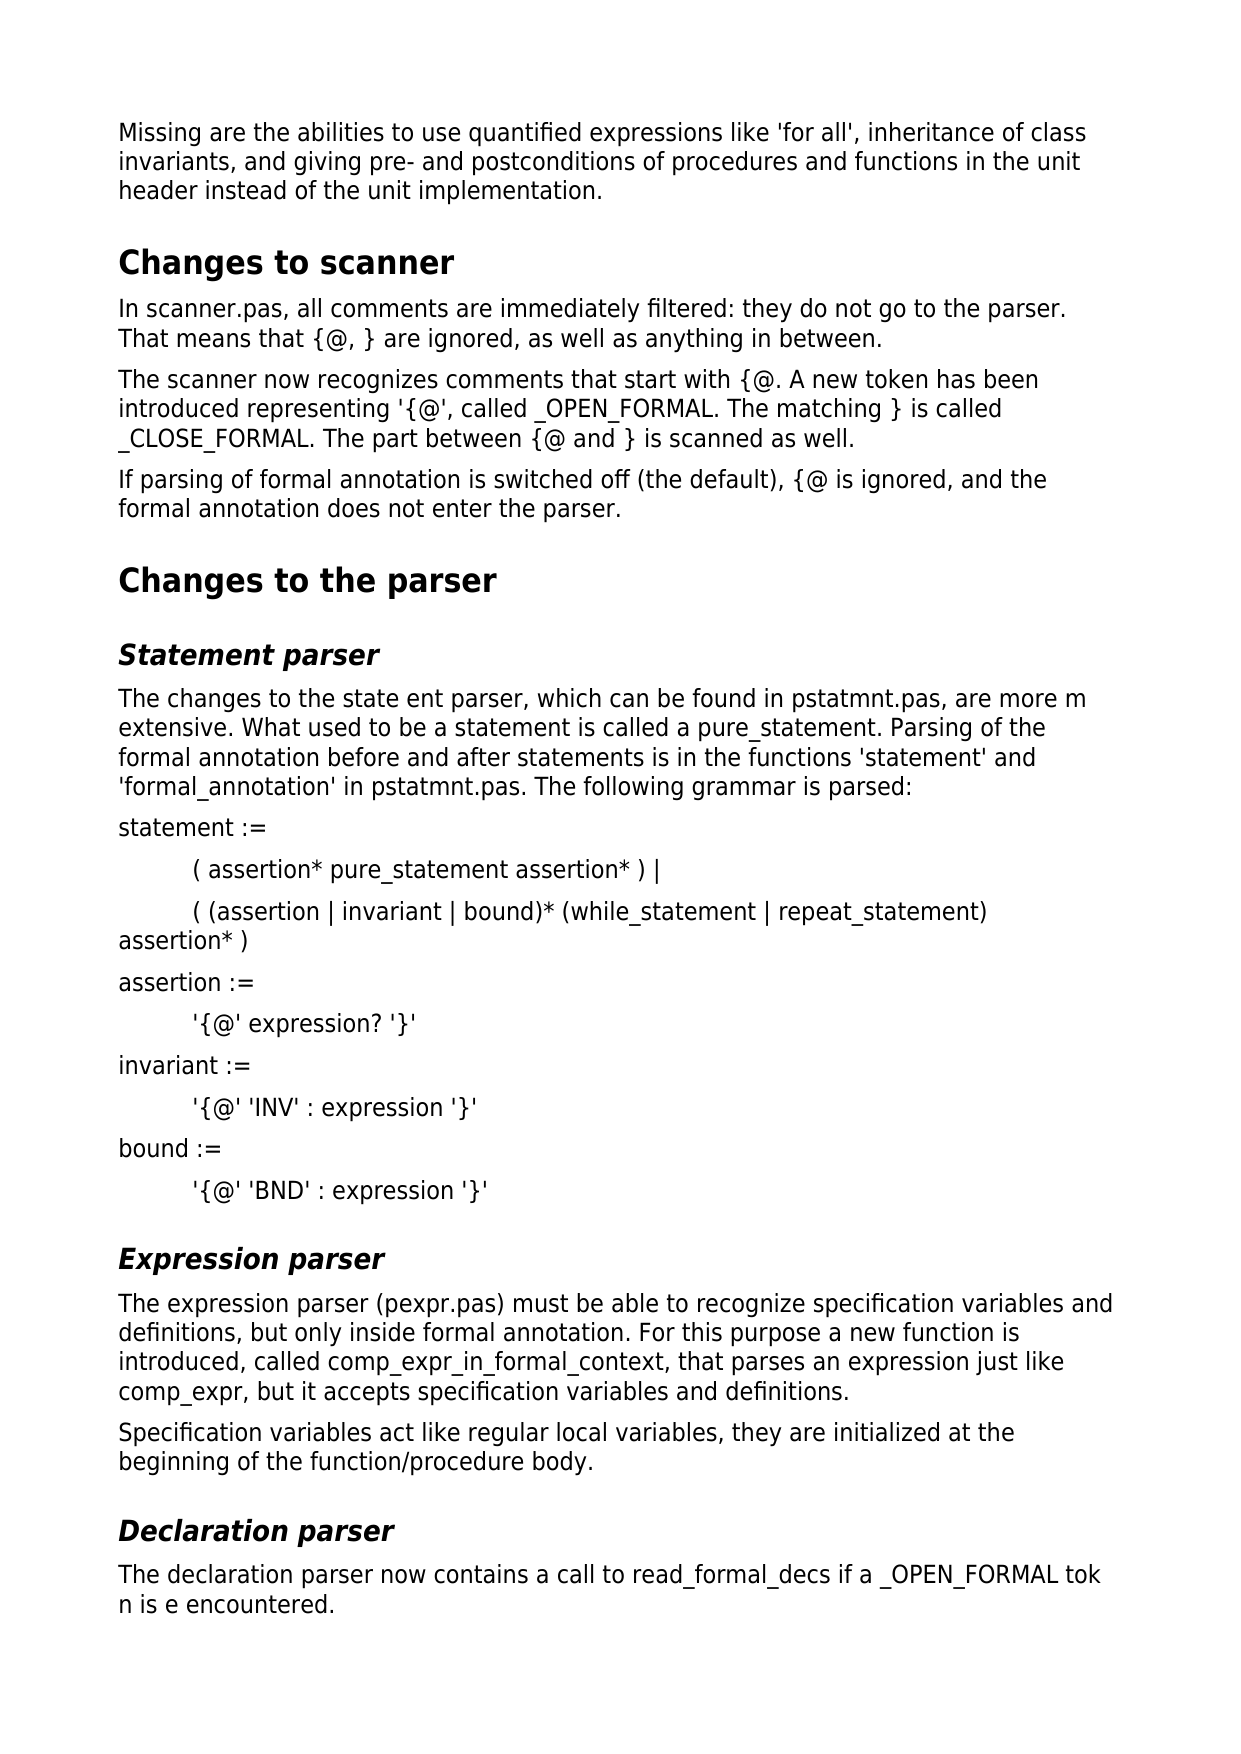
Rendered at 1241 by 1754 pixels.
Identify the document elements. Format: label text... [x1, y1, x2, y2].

text ( assertion* pure_statement assertion* ) | [118, 855, 1122, 884]
text The changes to the state ent parser, which can be found in pstatmnt.pas, are more m extensive. What used to be a statement is called a pure_statement. Parsing of the formal annotation before and after statements is in the functions 'statement' and 'formal_annotation' in pstatmnt.pas. The following grammar is parsed: [118, 684, 1122, 801]
text Specification variables act like regular local variables, they are initialized at the beginning of the function/procedure body. [118, 1418, 1122, 1477]
subtitle Statement parser [118, 638, 1122, 672]
text assertion := [118, 968, 1122, 997]
text invariant := [118, 1051, 1122, 1080]
subtitle Declaration parser [118, 1514, 1122, 1548]
text In scanner.pas, all comments are immediately filtered: they do not go to the parser. That means that {@, } are ignored, as well as anything in between. [118, 295, 1122, 353]
text bound := [118, 1134, 1122, 1163]
text '{@' 'BND' : expression '}' [118, 1176, 1122, 1205]
text Missing are the abilities to use quantified expressions like 'for all', inheritance of class invariants, and giving pre- and postconditions of procedures and functions in the unit header instead of the unit implementation. [118, 118, 1122, 206]
text '{@' 'INV' : expression '}' [118, 1093, 1122, 1122]
text The declaration parser now contains a call to read_formal_decs if a _OPEN_FORMAL tok n is e encountered. [118, 1561, 1122, 1619]
text The expression parser (pexpr.pas) must be able to recognize specification variables and definitions, but only inside formal annotation. For this purpose a new function is introduced, called comp_expr_in_formal_context, that parses an expression just like comp_expr, but it accepts specification variables and definitions. [118, 1289, 1122, 1406]
text '{@' expression? '}' [118, 1009, 1122, 1038]
text If parsing of formal annotation is switched off (the default), {@ is ignored, and the formal annotation does not enter the parser. [118, 466, 1122, 524]
subtitle Expression parser [118, 1243, 1122, 1277]
subtitle Changes to the parser [118, 561, 1122, 600]
subtitle Changes to scanner [118, 243, 1122, 282]
text The scanner now recognizes comments that start with {@. A new token has been introduced representing '{@', called _OPEN_FORMAL. The matching } is called _CLOSE_FORMAL. The part between {@ and } is scanned as well. [118, 366, 1122, 453]
text ( (assertion | invariant | bound)* (while_statement | repeat_statement) assertion* ) [118, 897, 1122, 955]
text statement := [118, 813, 1122, 843]
